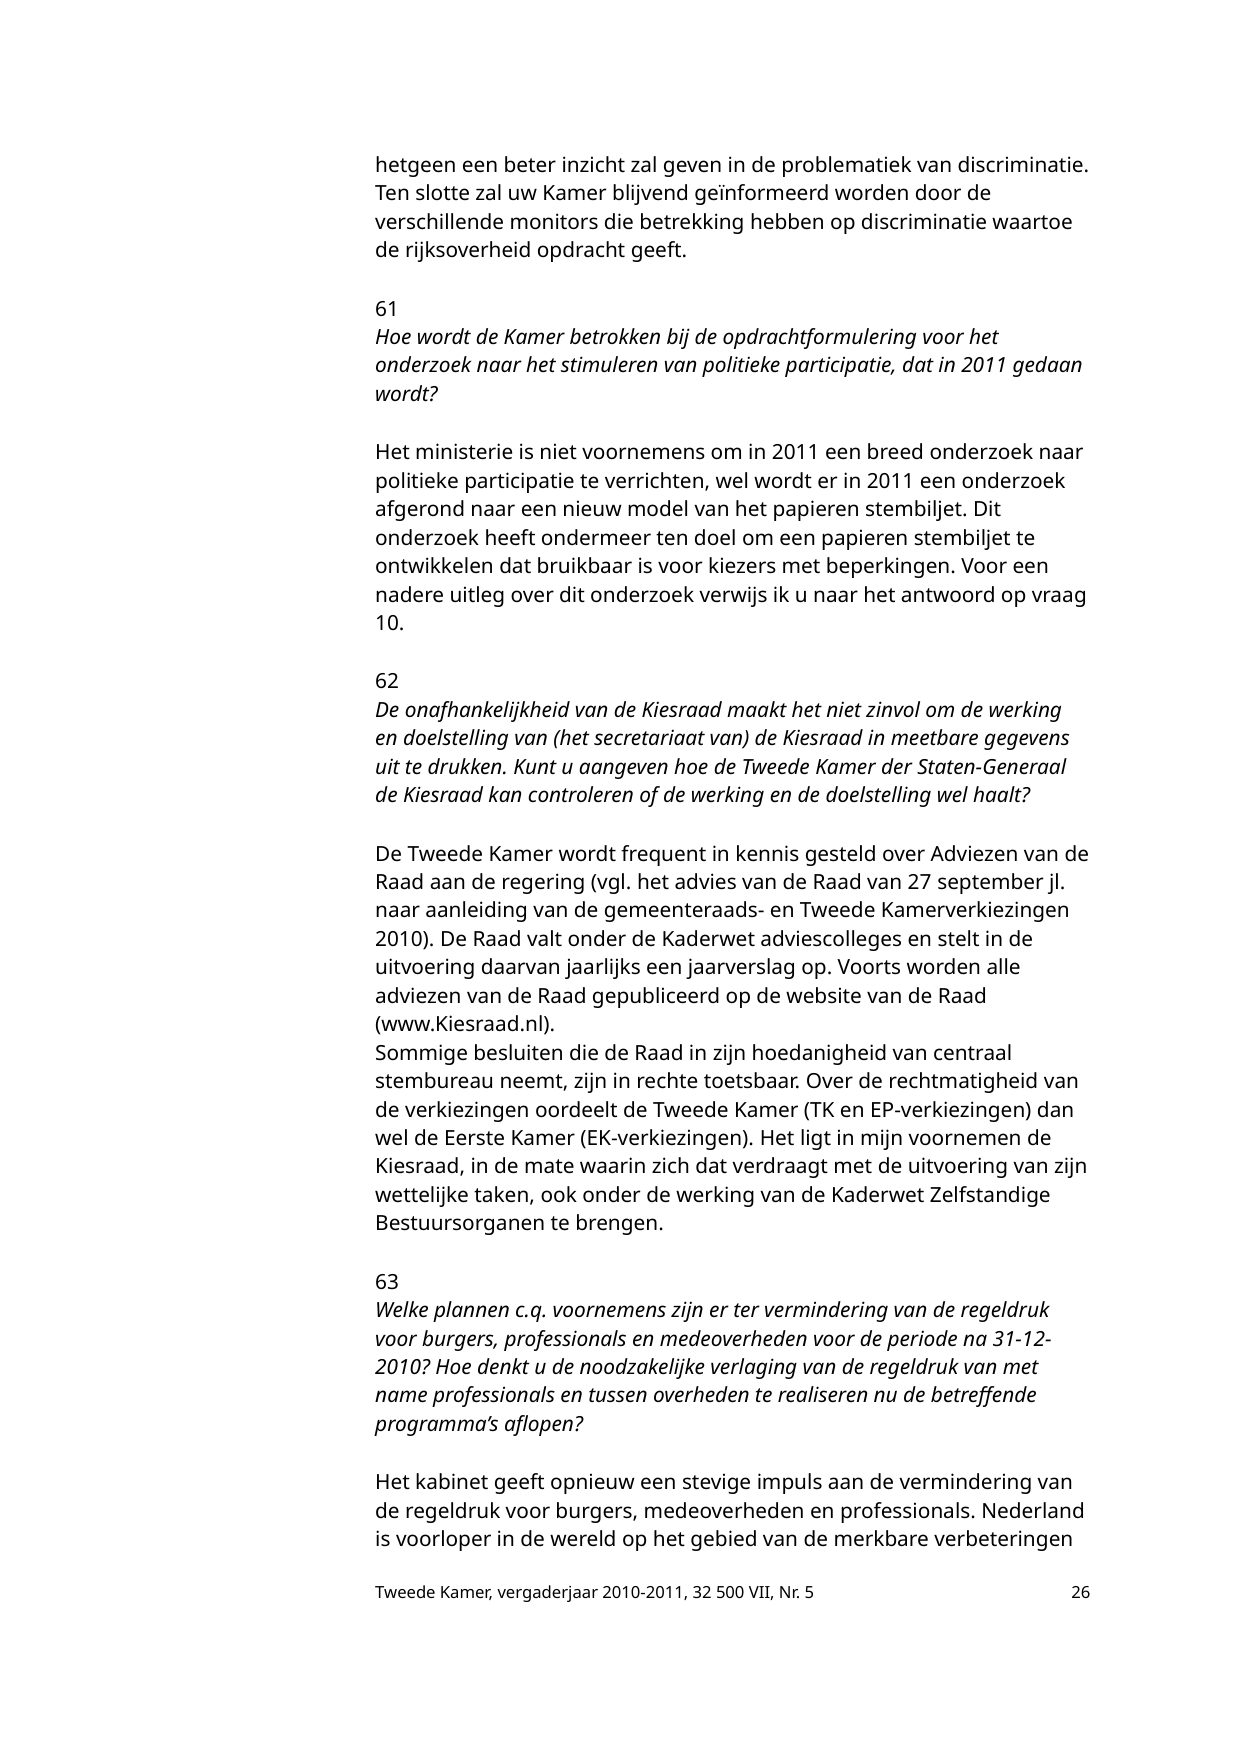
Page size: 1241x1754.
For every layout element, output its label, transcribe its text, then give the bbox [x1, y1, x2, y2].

text Welke plannen c.q. voornemens zijn er ter vermindering van de regeldruk voor burgers, professionals en medeoverheden voor de periode na 31-12-2010? Hoe denkt u de noodzakelijke verlaging van de regeldruk van met name professionals en tussen overheden te realiseren nu de betreffende programma’s aflopen? [375, 1295, 1090, 1437]
text Het ministerie is niet voornemens om in 2011 een breed onderzoek naar politieke participatie te verrichten, wel wordt er in 2011 een onderzoek afgerond naar een nieuw model van het papieren stembiljet. Dit onderzoek heeft ondermeer ten doel om een papieren stembiljet te ontwikkelen dat bruikbaar is voor kiezers met beperkingen. Voor een nadere uitleg over dit onderzoek verwijs ik u naar het antwoord op vraag 10. [375, 437, 1090, 637]
text Hoe wordt de Kamer betrokken bij de opdrachtformulering voor het onderzoek naar het stimuleren van politieke participatie, dat in 2011 gedaan wordt? [375, 322, 1090, 407]
text 62 [375, 667, 1090, 695]
text De Tweede Kamer wordt frequent in kennis gesteld over Adviezen van de Raad aan de regering (vgl. het advies van de Raad van 27 september jl. naar aanleiding van de gemeenteraads- en Tweede Kamerverkiezingen 2010). De Raad valt onder de Kaderwet adviescolleges en stelt in de uitvoering daarvan jaarlijks een jaarverslag op. Voorts worden alle adviezen van de Raad gepubliceerd op de website van de Raad (www.Kiesraad.nl). [375, 839, 1090, 1038]
text hetgeen een beter inzicht zal geven in de problematiek van discriminatie. Ten slotte zal uw Kamer blijvend geïnformeerd worden door de verschillende monitors die betrekking hebben op discriminatie waartoe de rijksoverheid opdracht geeft. [375, 150, 1090, 264]
text 63 [375, 1267, 1090, 1295]
text Sommige besluiten die de Raad in zijn hoedanigheid van centraal stembureau neemt, zijn in rechte toetsbaar. Over de rechtmatigheid van de verkiezingen oordeelt de Tweede Kamer (TK en EP-verkiezingen) dan wel de Eerste Kamer (EK-verkiezingen). Het ligt in mijn voornemen de Kiesraad, in de mate waarin zich dat verdraagt met de uitvoering van zijn wettelijke taken, ook onder de werking van de Kaderwet Zelfstandige Bestuursorganen te brengen. [375, 1038, 1090, 1237]
text 61 [375, 294, 1090, 322]
text Het kabinet geeft opnieuw een stevige impuls aan de vermindering van de regeldruk voor burgers, medeoverheden en professionals. Nederland is voorloper in de wereld op het gebied van de merkbare verbeteringen [375, 1467, 1090, 1553]
text De onafhankelijkheid van de Kiesraad maakt het niet zinvol om de werking en doelstelling van (het secretariaat van) de Kiesraad in meetbare gegevens uit te drukken. Kunt u aangeven hoe de Tweede Kamer der Staten-Generaal de Kiesraad kan controleren of de werking en de doelstelling wel haalt? [375, 695, 1090, 809]
